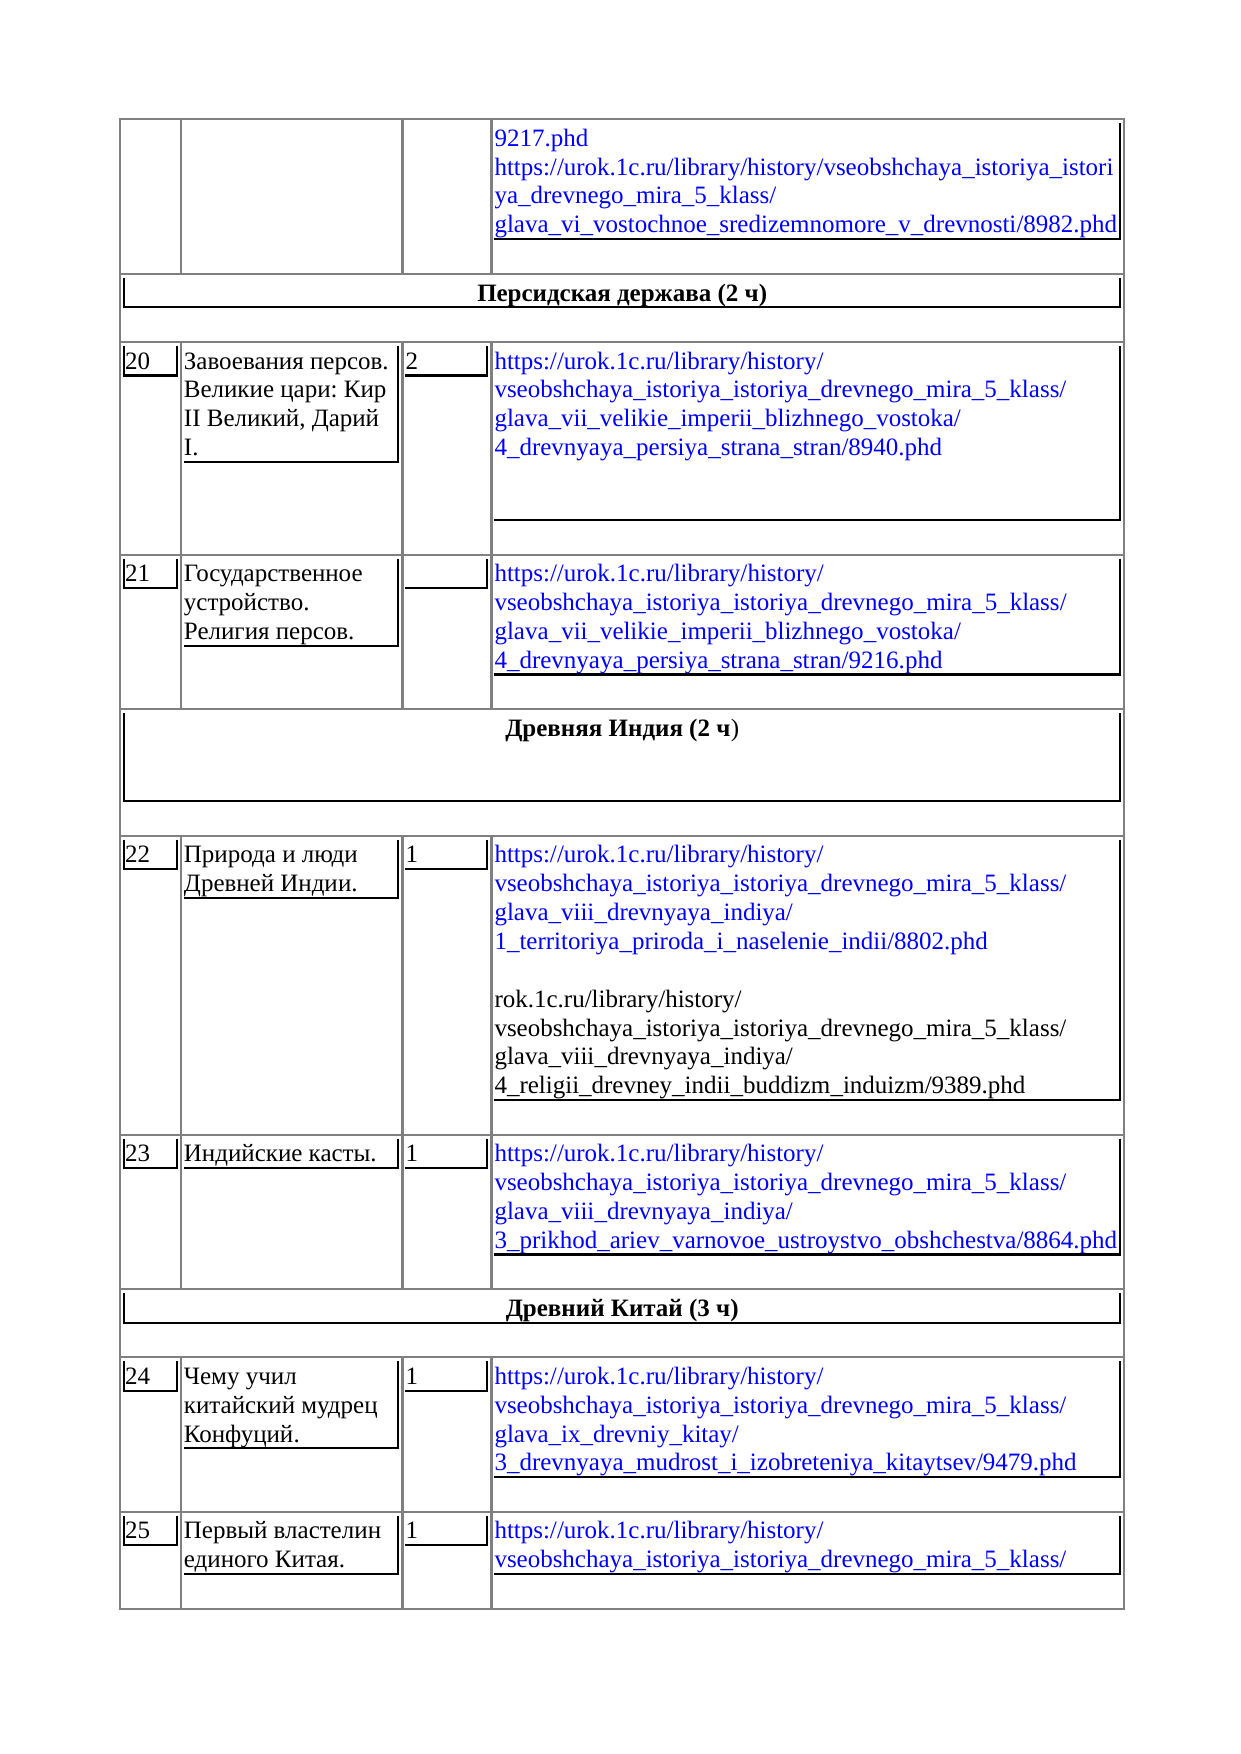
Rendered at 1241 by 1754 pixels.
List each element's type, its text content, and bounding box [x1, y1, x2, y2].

table_cell 23 [121, 1136, 180, 1288]
table_cell [404, 556, 490, 708]
table_cell 2 [404, 343, 490, 553]
table_cell 22 [121, 837, 180, 1133]
table_cell 21 [121, 556, 180, 708]
table_cell https://urok.1c.ru/library/history/vseobshchaya_istoriya_istoriya_drevnego_mira_5_klass/glava_viii_drevnyaya_indiya/1_territoriya_priroda_i_naselenie_indii/8802.phd rok.1c.ru/library/history/vseobshchaya_istoriya_istoriya_drevnego_mira_5_klass/glava_viii_drevnyaya_indiya/4_religii_drevney_indii_buddizm_induizm/9389.phd [493, 837, 1123, 1133]
table_cell [404, 120, 490, 273]
table_cell Индийские касты. [182, 1136, 401, 1288]
table_cell 24 [121, 1358, 180, 1511]
table_cell https://urok.1c.ru/library/history/vseobshchaya_istoriya_istoriya_drevnego_mira_5_klass/ [493, 1513, 1123, 1608]
table_cell Государственное устройство. Религия персов. [182, 556, 401, 708]
table_cell 1 [404, 1358, 490, 1511]
table_cell [182, 120, 401, 273]
table_cell [121, 120, 180, 273]
table_cell 25 [121, 1513, 180, 1608]
table_cell Чему учил китайский мудрец Конфуций. [182, 1358, 401, 1511]
table_cell https://urok.1c.ru/library/history/vseobshchaya_istoriya_istoriya_drevnego_mira_5_klass/glava_ix_drevniy_kitay/3_drevnyaya_mudrost_i_izobreteniya_kitaytsev/9479.phd [493, 1358, 1123, 1511]
table_cell Древняя Индия (2 ч) [121, 710, 1123, 834]
table_cell https://urok.1c.ru/library/history/vseobshchaya_istoriya_istoriya_drevnego_mira_5_klass/glava_vii_velikie_imperii_blizhnego_vostoka/4_drevnyaya_persiya_strana_stran/8940.phd [493, 343, 1123, 553]
table_cell Природа и люди Древней Индии. [182, 837, 401, 1133]
table_cell 1 [404, 837, 490, 1133]
table_cell Завоевания персов. Великие цари: Кир II Великий, Дарий I. [182, 343, 401, 553]
table_cell Первый властелин единого Китая. [182, 1513, 401, 1608]
table_cell https://urok.1c.ru/library/history/vseobshchaya_istoriya_istoriya_drevnego_mira_5_klass/glava_viii_drevnyaya_indiya/3_prikhod_ariev_varnovoe_ustroystvo_obshchestva/8864.phd [493, 1136, 1123, 1288]
table_cell Персидская держава (2 ч) [121, 275, 1123, 341]
table_cell 1 [404, 1513, 490, 1608]
table_cell https://urok.1c.ru/library/history/vseobshchaya_istoriya_istoriya_drevnego_mira_5_klass/glava_vii_velikie_imperii_blizhnego_vostoka/4_drevnyaya_persiya_strana_stran/9216.phd [493, 556, 1123, 708]
table_cell 20 [121, 343, 180, 553]
table_cell 1 [404, 1136, 490, 1288]
table_cell 9217.phd https://urok.1c.ru/library/history/vseobshchaya_istoriya_istoriya_drevnego_mira_5_klass/glava_vi_vostochnoe_sredizemnomore_v_drevnosti/8982.phd [493, 120, 1123, 273]
table_cell Древний Китай (3 ч) [121, 1290, 1123, 1356]
